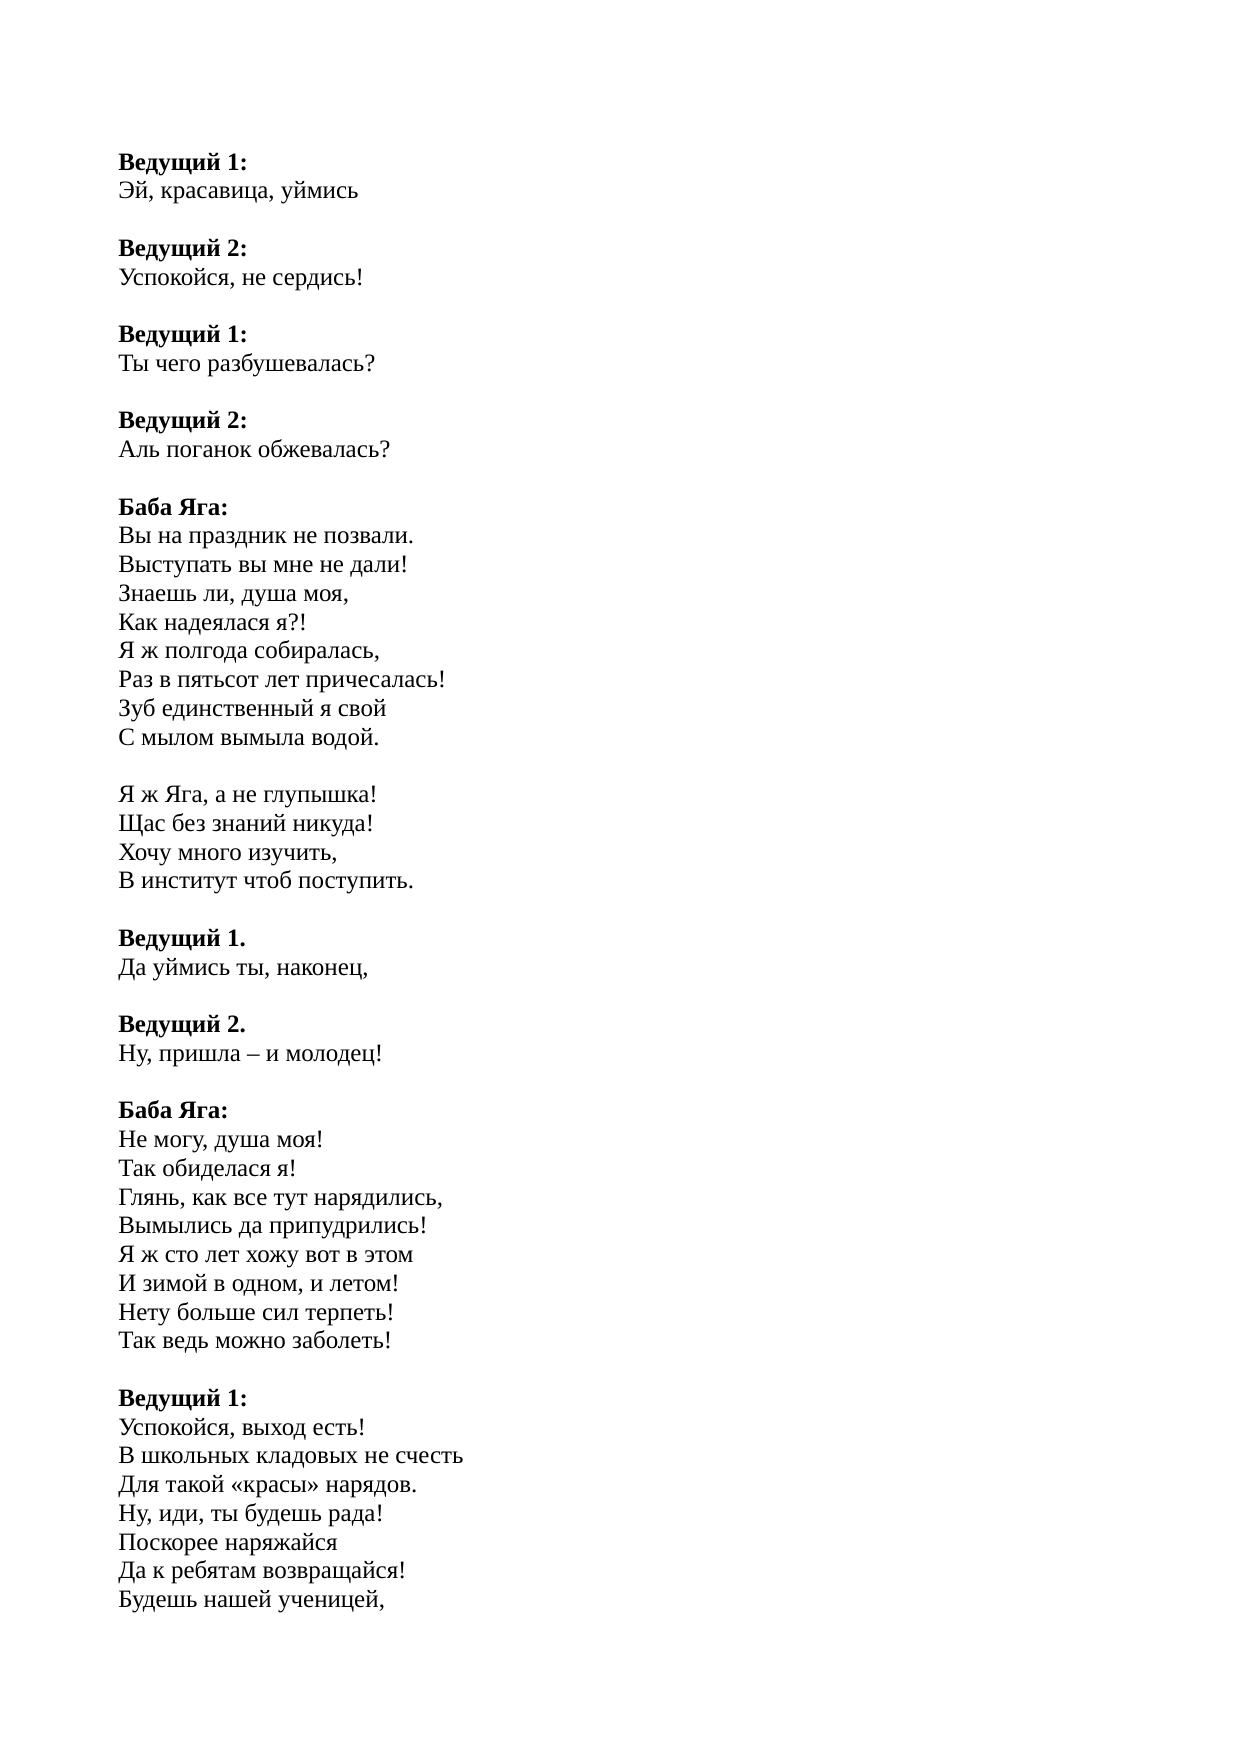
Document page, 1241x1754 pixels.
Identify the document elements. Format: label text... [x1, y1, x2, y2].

text Ведущий 1: Эй, красавица, уймись Ведущий 2: Успокойся, не сердись! Ведущий 1: Ты чего разбушевалась? Ведущий 2: Аль поганок обжевалась? Баба Яга: Вы на праздник не позвали. Выступать вы мне не дали! Знаешь ли, душа моя, Как надеялася я?! Я ж полгода собиралась, Раз в пятьсот лет причесалась! Зуб единственный я свой С мылом вымыла водой. Я ж Яга, а не глупышка! Щас без знаний никуда! Хочу много изучить, В институт чтоб поступить. Ведущий 1. Да уймись ты, наконец, Ведущий 2. Ну, пришла – и молодец! Баба Яга: Не могу, душа моя! Так обиделася я! Глянь, как все тут нарядились, Вымылись да припудрились! Я ж сто лет хожу вот в этом И зимой в одном, и летом! Нету больше сил терпеть! Так ведь можно заболеть! Ведущий 1: Успокойся, выход есть! В школьных кладовых не счесть Для такой «красы» нарядов. Ну, иди, ты будешь рада! Поскорее наряжайся Да к ребятам возвращайся! Будешь нашей ученицей, [118, 118, 1122, 1613]
